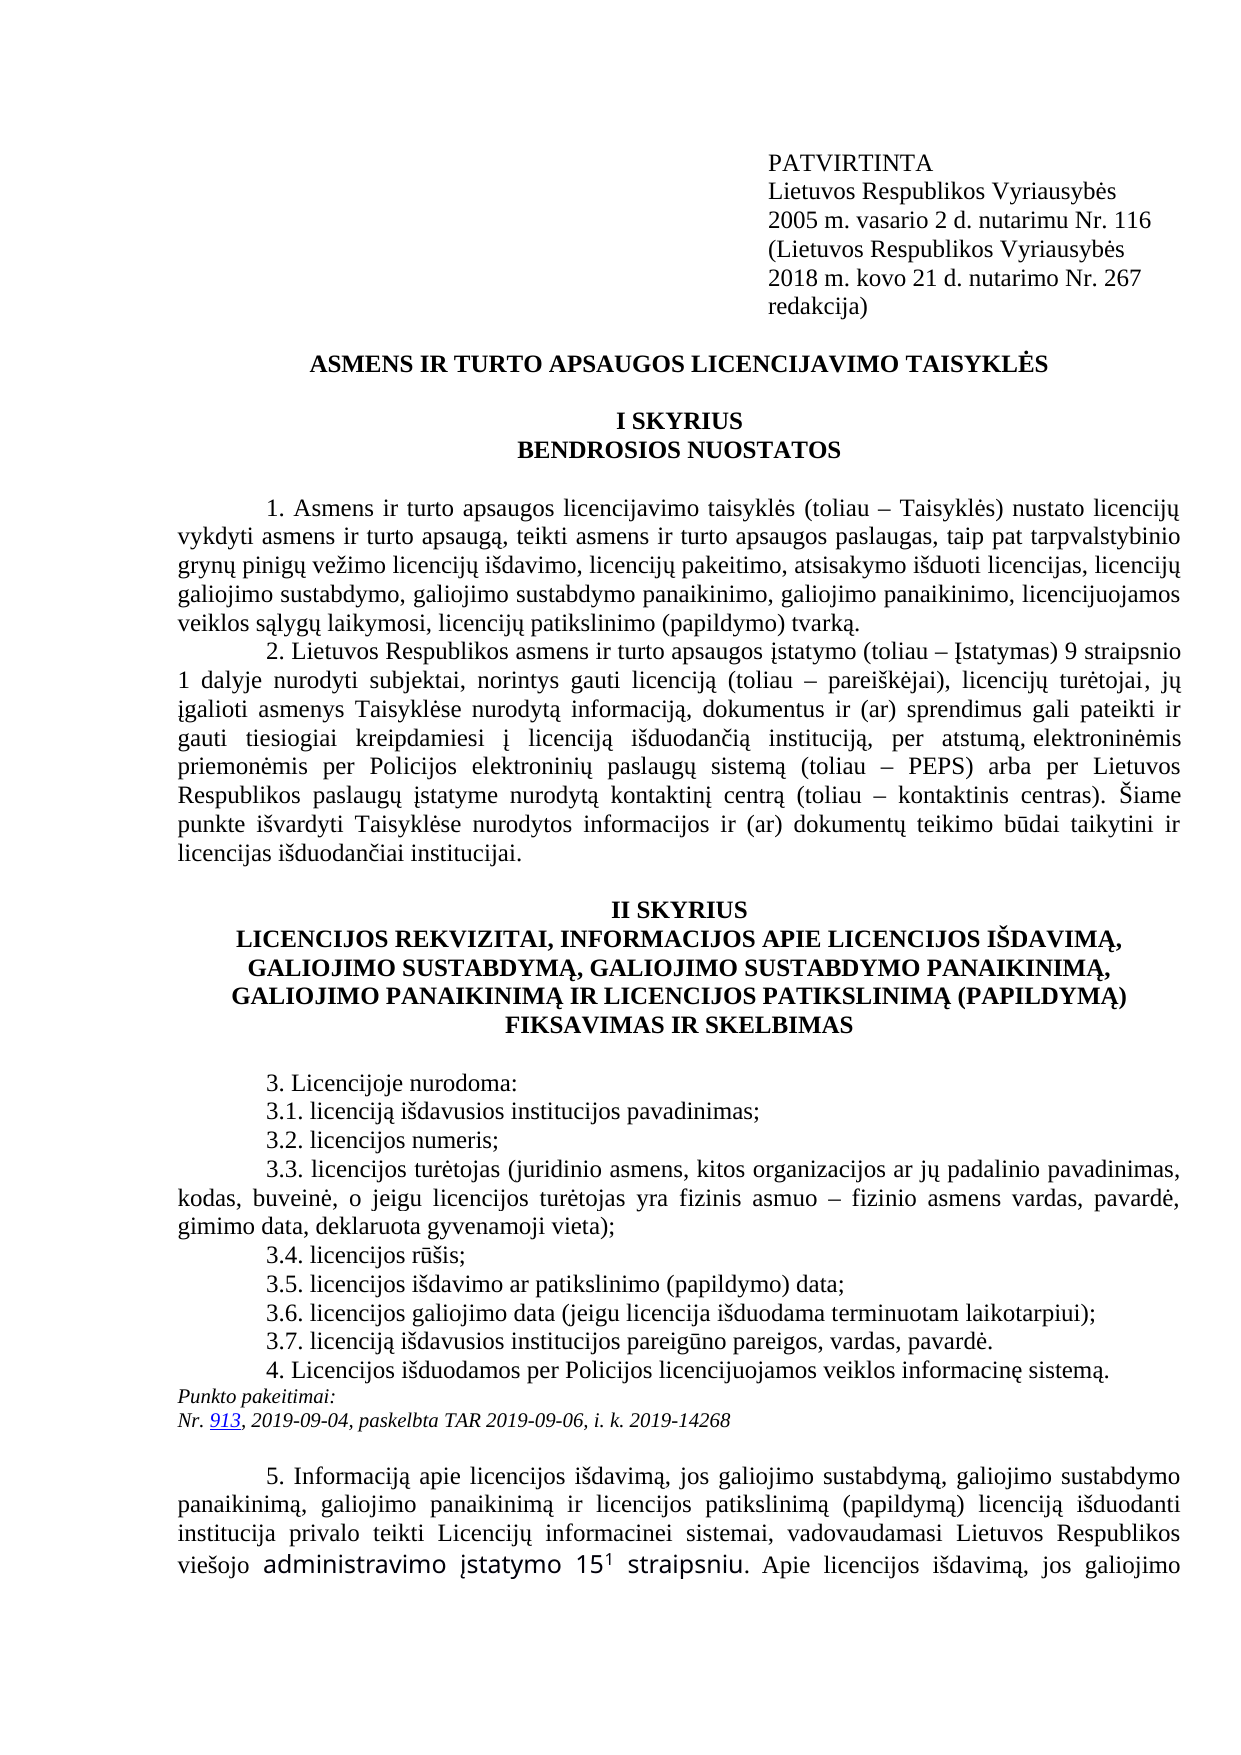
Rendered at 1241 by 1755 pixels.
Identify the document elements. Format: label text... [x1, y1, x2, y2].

text 3.7. licenciją išdavusios institucijos pareigūno pareigos, vardas, pavardė. [177, 1326, 1181, 1355]
text 5. Informaciją apie licencijos išdavimą, jos galiojimo sustabdymą, galiojimo sustabdymo panaikinimą, galiojimo panaikinimą ir licencijos patikslinimą (papildymą) licenciją išduodanti institucija privalo teikti Licencijų informacinei sistemai, vadovaudamasi Lietuvos Respublikos viešojo administravimo įstatymo 151 straipsniu. Apie licencijos išdavimą, jos galiojimo [177, 1461, 1181, 1581]
text 1. Asmens ir turto apsaugos licencijavimo taisyklės (toliau – Taisyklės) nustato licencijų vykdyti asmens ir turto apsaugą, teikti asmens ir turto apsaugos paslaugas, taip pat tarpvalstybinio grynų pinigų vežimo licencijų išdavimo, licencijų pakeitimo, atsisakymo išduoti licencijas, licencijų galiojimo sustabdymo, galiojimo sustabdymo panaikinimo, galiojimo panaikinimo, licencijuojamos veiklos sąlygų laikymosi, licencijų patikslinimo (papildymo) tvarką. [177, 493, 1181, 636]
text 3.6. licencijos galiojimo data (jeigu licencija išduodama terminuotam laikotarpiui); [177, 1298, 1181, 1326]
text (Lietuvos Respublikos Vyriausybės [768, 234, 1181, 263]
text 2. Lietuvos Respublikos asmens ir turto apsaugos įstatymo (toliau – Įstatymas) 9 straipsnio 1 dalyje nurodyti subjektai, norintys gauti licenciją (toliau – pareiškėjai), licencijų turėtojai, jų įgalioti asmenys Taisyklėse nurodytą informaciją, dokumentus ir (ar) sprendimus gali pateikti ir gauti tiesiogiai kreipdamiesi į licenciją išduodančią instituciją, per atstumą, elektroninėmis priemonėmis per Policijos elektroninių paslaugų sistemą (toliau – PEPS) arba per Lietuvos Respublikos paslaugų įstatyme nurodytą kontaktinį centrą (toliau – kontaktinis centras). Šiame punkte išvardyti Taisyklėse nurodytos informacijos ir (ar) dokumentų teikimo būdai taikytini ir licencijas išduodančiai institucijai. [177, 636, 1181, 866]
text Nr. 913, 2019-09-04, paskelbta TAR 2019-09-06, i. k. 2019-14268 [177, 1408, 1181, 1432]
text ASMENS IR TURTO APSAUGOS LICENCIJAVIMO TAISYKLĖS [177, 349, 1181, 378]
text Punkto pakeitimai: [177, 1384, 1181, 1408]
text PATVIRTINTA Lietuvos Respublikos Vyriausybės 2005 m. vasario 2 d. nutarimu Nr. 116 [768, 148, 1181, 234]
text LICENCIJOS REKVIZITAI, InformacijOS apie licencijos išdavimą, galiojimo sustabdymą, galiojimo sustabdymo panaikinimĄ, GALIOJIMO panaikinimą ir licencijos patikslinimą (papildymą) FIKSAVIMAS IR SKELBIMAS [177, 924, 1181, 1039]
text 4. Licencijos išduodamos per Policijos licencijuojamos veiklos informacinę sistemą. [177, 1355, 1181, 1384]
text 3.3. licencijos turėtojas (juridinio asmens, kitos organizacijos ar jų padalinio pavadinimas, kodas, buveinė, o jeigu licencijos turėtojas yra fizinis asmuo – fizinio asmens vardas, pavardė, gimimo data, deklaruota gyvenamoji vieta); [177, 1154, 1181, 1240]
text 3. Licencijoje nurodoma: [177, 1068, 1181, 1096]
text BENDROSIOS NUOSTATOS [177, 435, 1181, 464]
text 3.2. licencijos numeris; [177, 1125, 1181, 1154]
text 3.1. licenciją išdavusios institucijos pavadinimas; [177, 1096, 1181, 1125]
text II SKYRIUS [177, 895, 1181, 924]
text 3.4. licencijos rūšis; [177, 1240, 1181, 1269]
text I SKYRIUS [177, 406, 1181, 435]
text 3.5. licencijos išdavimo ar patikslinimo (papildymo) data; [177, 1269, 1181, 1298]
text 2018 m. kovo 21 d. nutarimo Nr. 267 redakcija) [768, 263, 1181, 320]
